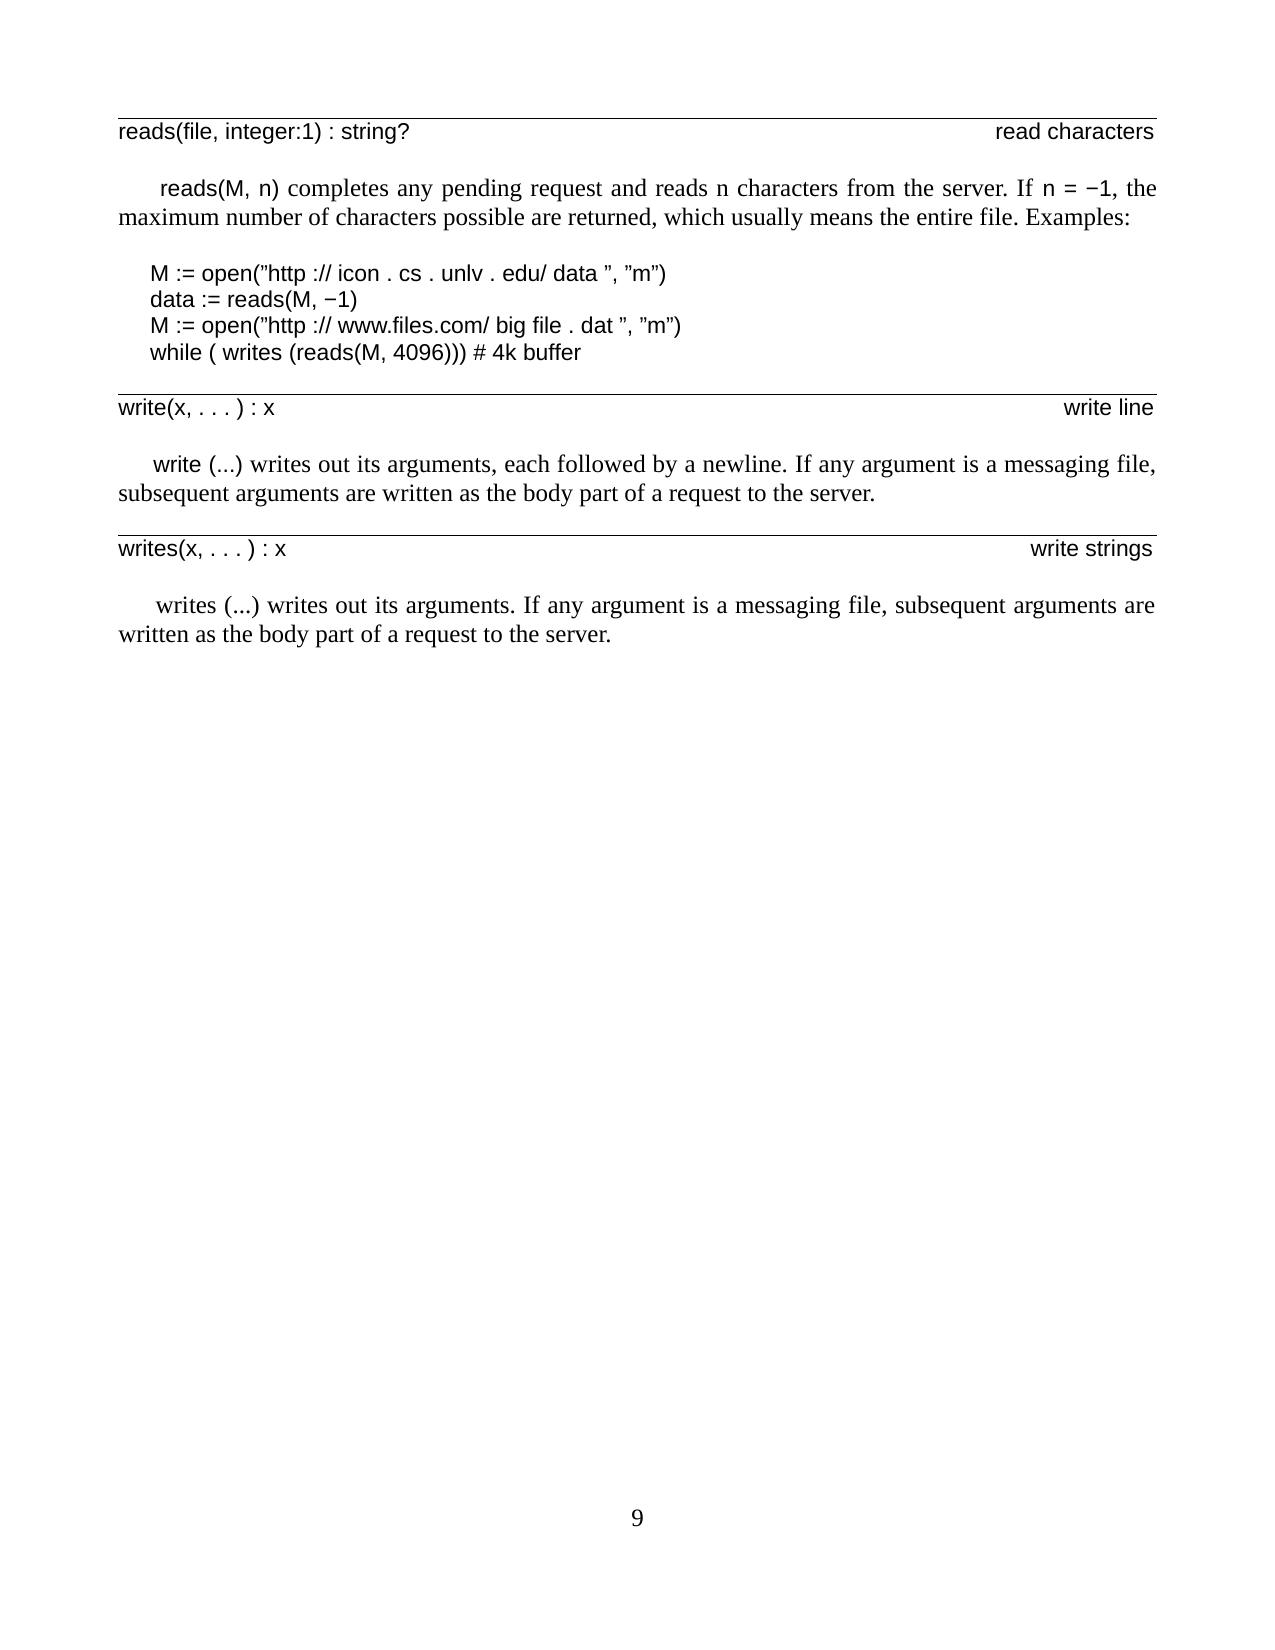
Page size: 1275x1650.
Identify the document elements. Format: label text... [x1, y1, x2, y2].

text writes (...) writes out its arguments. If any argument is a messaging file, subsequent arguments are written as the body part of a request to the server. [118, 590, 1157, 648]
text while ( writes (reads(M, 4096))) # 4k buffer [118, 339, 1157, 365]
text write(x, . . . ) : x write line [118, 395, 1157, 420]
text writes(x, . . . ) : x write strings [118, 536, 1157, 562]
text reads(file, integer:1) : string? read characters [118, 119, 1157, 144]
text M := open(”http :// icon . cs . unlv . edu/ data ”, ”m”) [118, 259, 1157, 286]
text M := open(”http :// www.files.com/ big file . dat ”, ”m”) [118, 312, 1157, 339]
text write (...) writes out its arguments, each followed by a newline. If any argument is a messaging file, subsequent arguments are written as the body part of a request to the server. [118, 449, 1157, 506]
text reads(M, n) completes any pending request and reads n characters from the server. If n = −1, the maximum number of characters possible are returned, which usually means the entire file. Examples: [118, 173, 1157, 231]
text data := reads(M, −1) [118, 286, 1157, 312]
